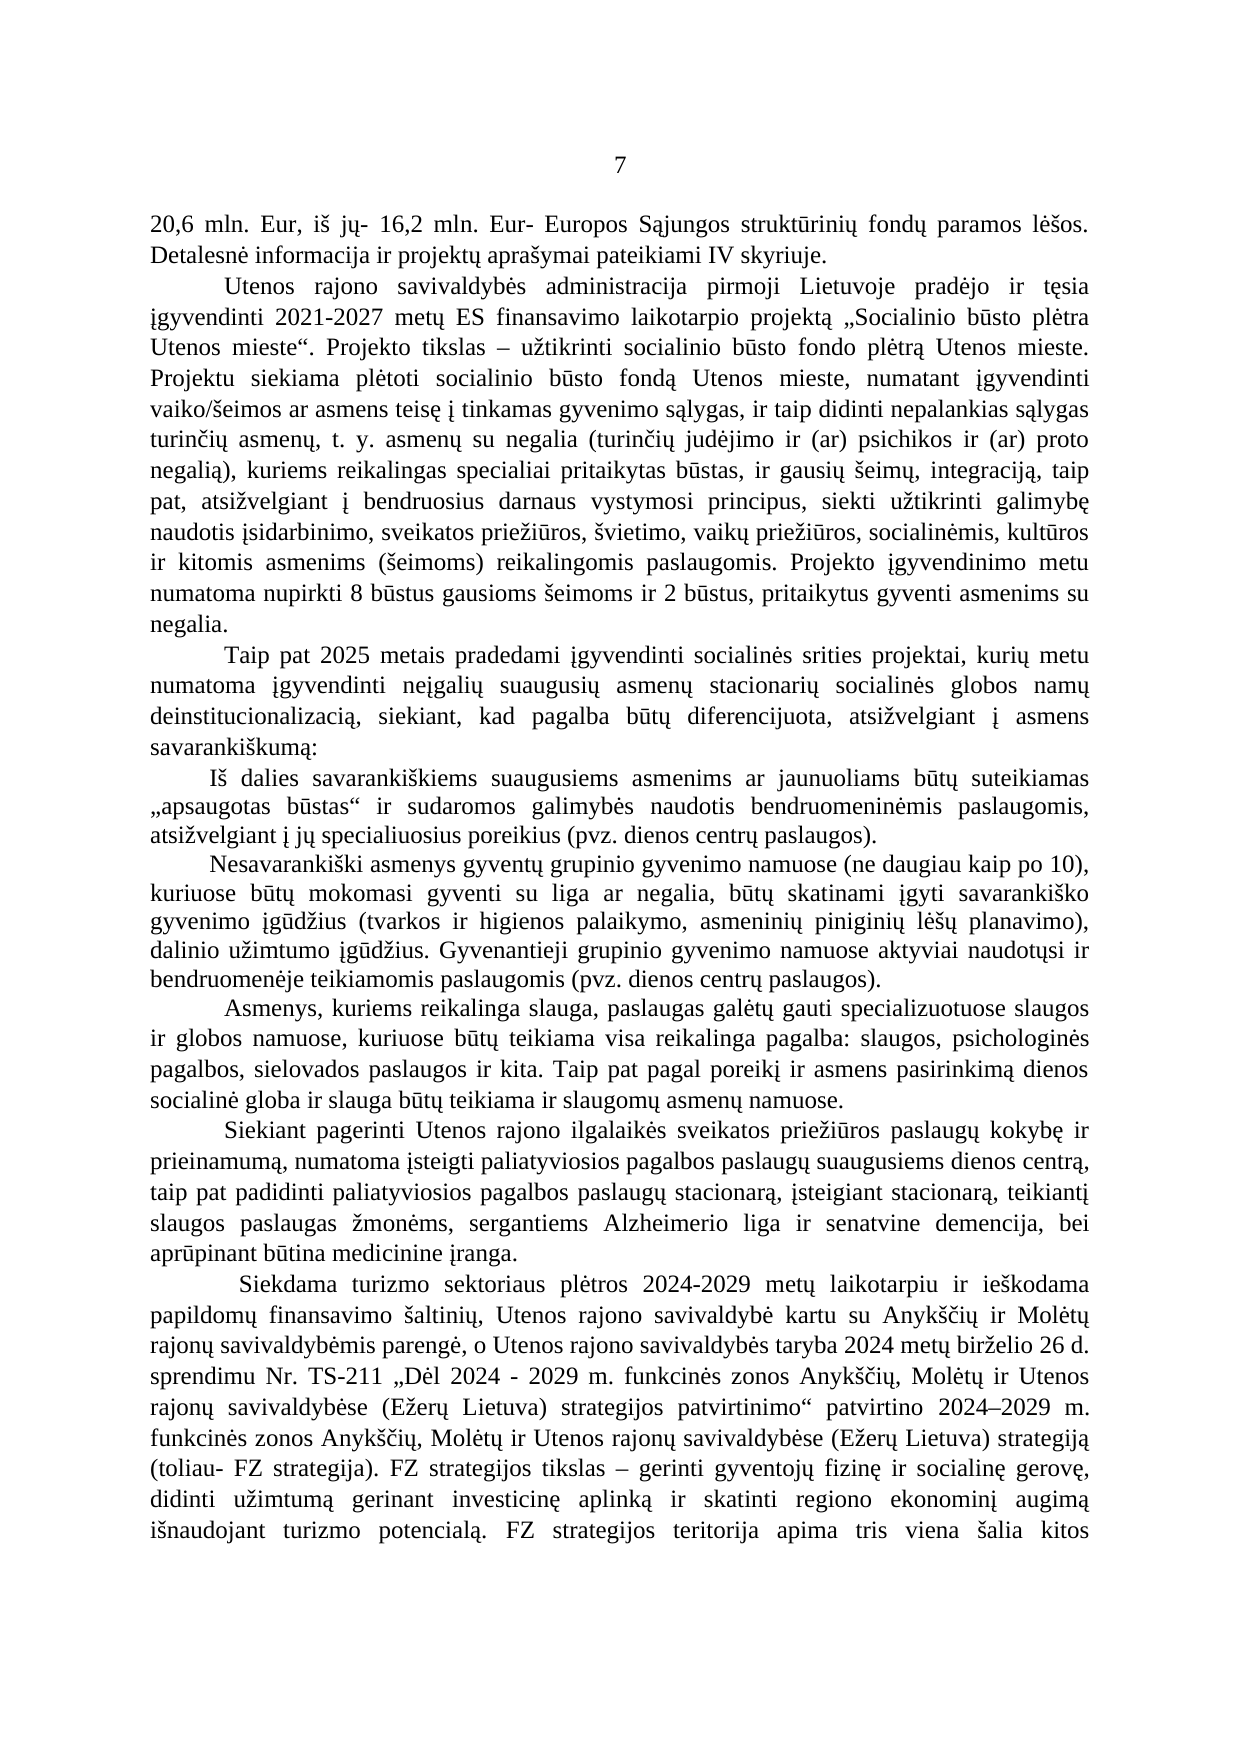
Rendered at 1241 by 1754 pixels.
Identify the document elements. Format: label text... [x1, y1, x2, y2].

text Nesavarankiški asmenys gyventų grupinio gyvenimo namuose (ne daugiau kaip po 10), kuriuose būtų mokomasi gyventi su liga ar negalia, būtų skatinami įgyti savarankiško gyvenimo įgūdžius (tvarkos ir higienos palaikymo, asmeninių piniginių lėšų planavimo), dalinio užimtumo įgūdžius. Gyvenantieji grupinio gyvenimo namuose aktyviai naudotųsi ir bendruomenėje teikiamomis paslaugomis (pvz. dienos centrų paslaugos). [150, 849, 1090, 993]
text Utenos rajono savivaldybės administracija pirmoji Lietuvoje pradėjo ir tęsia įgyvendinti 2021-2027 metų ES finansavimo laikotarpio projektą „Socialinio būsto plėtra Utenos mieste“. Projekto tikslas – užtikrinti socialinio būsto fondo plėtrą Utenos mieste. Projektu siekiama plėtoti socialinio būsto fondą Utenos mieste, numatant įgyvendinti vaiko/šeimos ar asmens teisę į tinkamas gyvenimo sąlygas, ir taip didinti nepalankias sąlygas turinčių asmenų, t. y. asmenų su negalia (turinčių judėjimo ir (ar) psichikos ir (ar) proto negalią), kuriems reikalingas specialiai pritaikytas būstas, ir gausių šeimų, integraciją, taip pat, atsižvelgiant į bendruosius darnaus vystymosi principus, siekti užtikrinti galimybę naudotis įsidarbinimo, sveikatos priežiūros, švietimo, vaikų priežiūros, socialinėmis, kultūros ir kitomis asmenims (šeimoms) reikalingomis paslaugomis. Projekto įgyvendinimo metu numatoma nupirkti 8 būstus gausioms šeimoms ir 2 būstus, pritaikytus gyventi asmenims su negalia. [150, 271, 1090, 638]
text Taip pat 2025 metais pradedami įgyvendinti socialinės srities projektai, kurių metu numatoma įgyvendinti neįgalių suaugusių asmenų stacionarių socialinės globos namų deinstitucionalizacią, siekiant, kad pagalba būtų diferencijuota, atsižvelgiant į asmens savarankiškumą: [150, 640, 1090, 761]
text Siekdama turizmo sektoriaus plėtros 2024-2029 metų laikotarpiu ir ieškodama papildomų finansavimo šaltinių, Utenos rajono savivaldybė kartu su Anykščių ir Molėtų rajonų savivaldybėmis parengė, o Utenos rajono savivaldybės taryba 2024 metų birželio 26 d. sprendimu Nr. TS-211 „Dėl 2024 - 2029 m. funkcinės zonos Anykščių, Molėtų ir Utenos rajonų savivaldybėse (Ežerų Lietuva) strategijos patvirtinimo“ patvirtino 2024–2029 m. funkcinės zonos Anykščių, Molėtų ir Utenos rajonų savivaldybėse (Ežerų Lietuva) strategiją (toliau- FZ strategija). FZ strategijos tikslas – gerinti gyventojų fizinę ir socialinę gerovę, didinti užimtumą gerinant investicinę aplinką ir skatinti regiono ekonominį augimą išnaudojant turizmo potencialą. FZ strategijos teritorija apima tris viena šalia kitos [150, 1269, 1090, 1544]
text - 20,6 mln. Eur, iš jų- 16,2 mln. Eur- Europos Sąjungos struktūrinių fondų paramos lėšos. Detalesnė informacija ir projektų aprašymai pateikiami IV skyriuje. [150, 209, 1090, 269]
text Siekiant pagerinti Utenos rajono ilgalaikės sveikatos priežiūros paslaugų kokybę ir prieinamumą, numatoma įsteigti paliatyviosios pagalbos paslaugų suaugusiems dienos centrą, taip pat padidinti paliatyviosios pagalbos paslaugų stacionarą, įsteigiant stacionarą, teikiantį slaugos paslaugas žmonėms, sergantiems Alzheimerio liga ir senatvine demencija, bei aprūpinant būtina medicinine įranga. [150, 1116, 1090, 1267]
text Asmenys, kuriems reikalinga slauga, paslaugas galėtų gauti specializuotuose slaugos ir globos namuose, kuriuose būtų teikiama visa reikalinga pagalba: slaugos, psichologinės pagalbos, sielovados paslaugos ir kita. Taip pat pagal poreikį ir asmens pasirinkimą dienos socialinė globa ir slauga būtų teikiama ir slaugomų asmenų namuose. [150, 993, 1090, 1113]
text Iš dalies savarankiškiems suaugusiems asmenims ar jaunuoliams būtų suteikiamas „apsaugotas būstas“ ir sudaromos galimybės naudotis bendruomeninėmis paslaugomis, atsižvelgiant į jų specialiuosius poreikius (pvz. dienos centrų paslaugos). [150, 763, 1090, 849]
